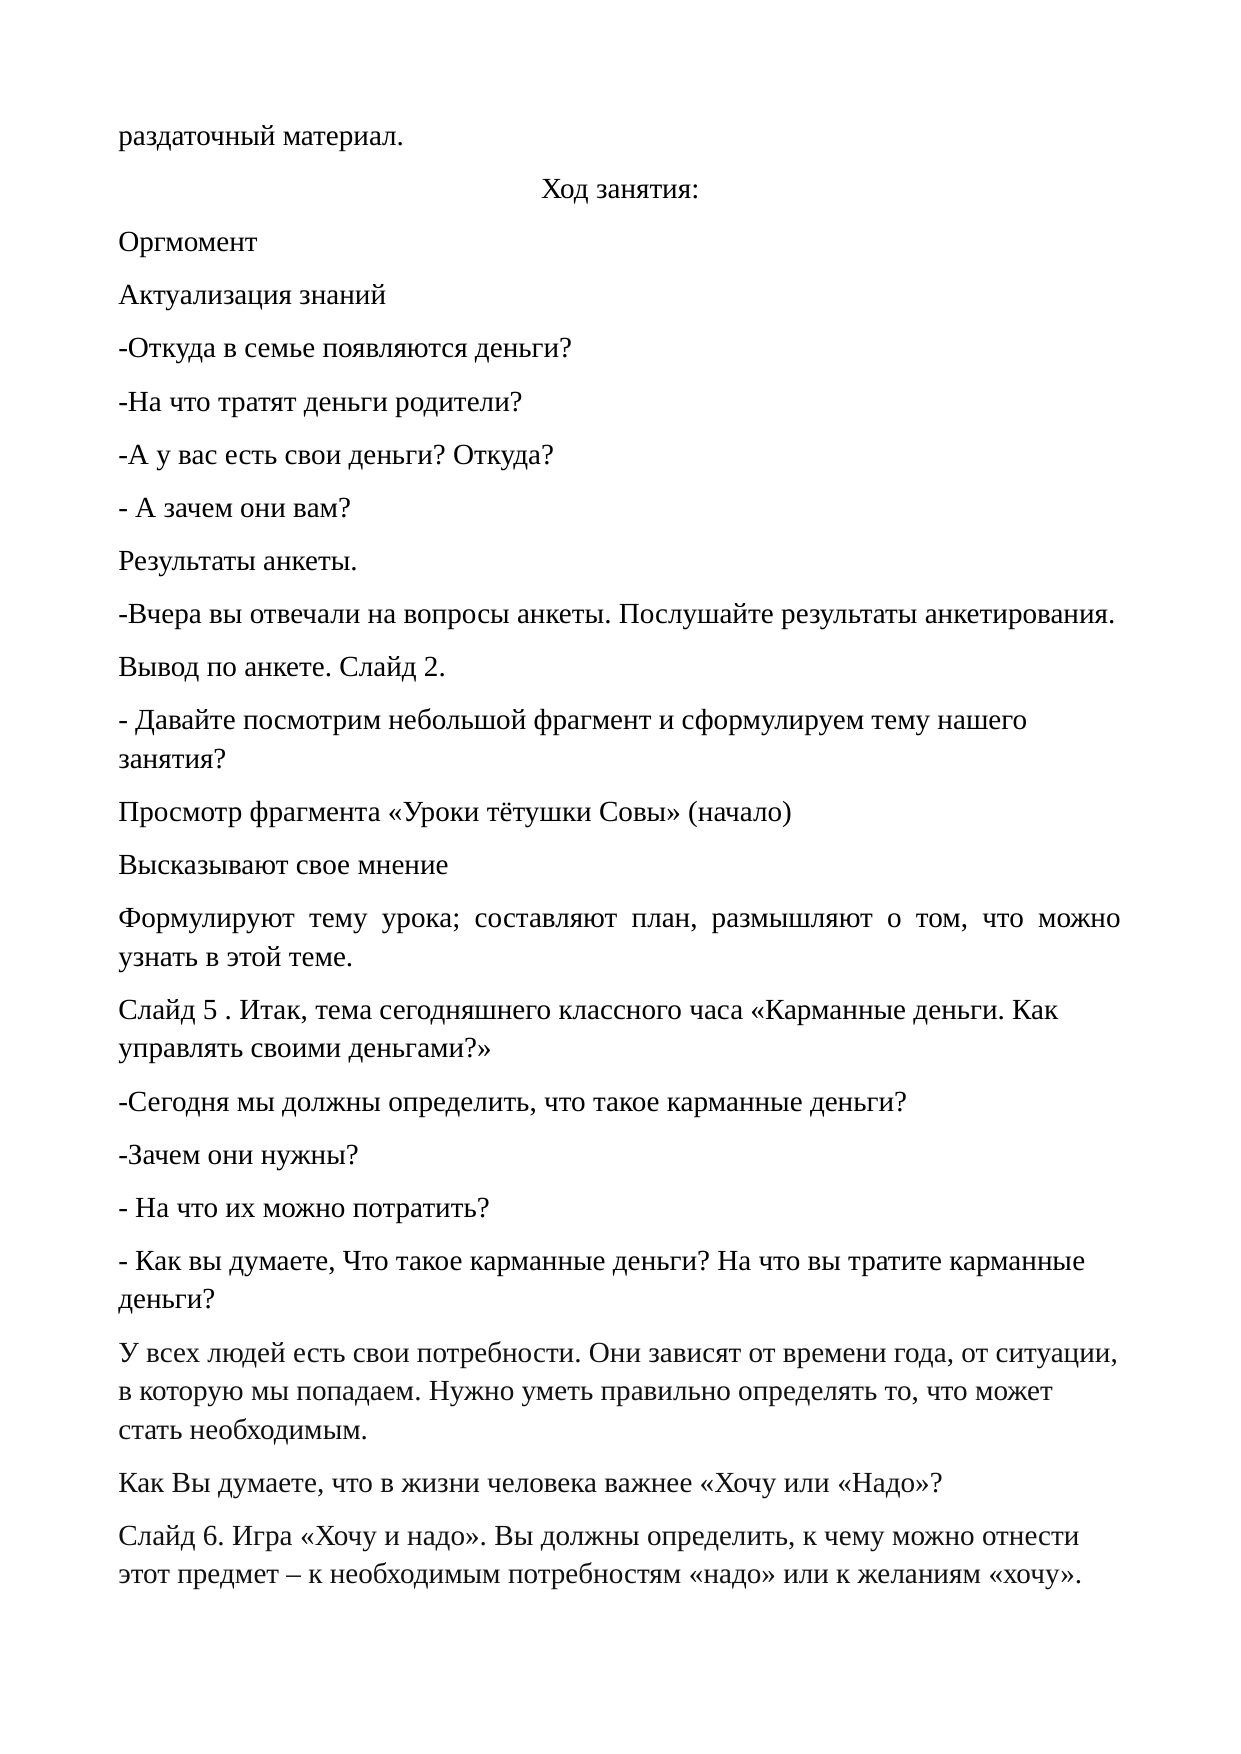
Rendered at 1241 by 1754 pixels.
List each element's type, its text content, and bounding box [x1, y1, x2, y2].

text Высказывают свое мнение [118, 847, 1122, 881]
text У всех людей есть свои потребности. Они зависят от времени года, от ситуации, в которую мы попадаем. Нужно уметь правильно определять то, что может стать необходимым. [118, 1335, 1122, 1445]
text -Зачем они нужны? [118, 1137, 1122, 1170]
text -Откуда в семье появляются деньги? [118, 331, 1122, 364]
text -На что тратят деньги родители? [118, 384, 1122, 417]
text - Как вы думаете, Что такое карманные деньги? На что вы тратите карманные деньги? [118, 1243, 1122, 1315]
text Формулируют тему урока; составляют план, размышляют о том, что можно узнать в этой теме. [118, 900, 1122, 972]
text раздаточный материал. [118, 118, 1122, 152]
text Актуализация знаний [118, 277, 1122, 311]
text Оргмомент [118, 224, 1122, 258]
text -Сегодня мы должны определить, что такое карманные деньги? [118, 1084, 1122, 1117]
text Слайд 6. Игра «Хочу и надо». Вы должны определить, к чему можно отнести этот предмет – к необходимым потребностям «надо» или к желаниям «хочу». [118, 1518, 1122, 1590]
text Как Вы думаете, что в жизни человека важнее «Хочу или «Надо»? [118, 1465, 1122, 1498]
text -Вчера вы отвечали на вопросы анкеты. Послушайте результаты анкетирования. [118, 596, 1122, 630]
text Вывод по анкете. Слайд 2. [118, 649, 1122, 683]
text - А зачем они вам? [118, 490, 1122, 523]
text - На что их можно потратить? [118, 1190, 1122, 1223]
text Просмотр фрагмента «Уроки тётушки Совы» (начало) [118, 794, 1122, 828]
text -А у вас есть свои деньги? Откуда? [118, 437, 1122, 470]
text - Давайте посмотрим небольшой фрагмент и сформулируем тему нашего занятия? [118, 702, 1122, 774]
text Результаты анкеты. [118, 543, 1122, 577]
text Слайд 5 . Итак, тема сегодняшнего классного часа «Карманные деньги. Как управлять своими деньгами?» [118, 992, 1122, 1064]
text Ход занятия: [118, 171, 1122, 205]
